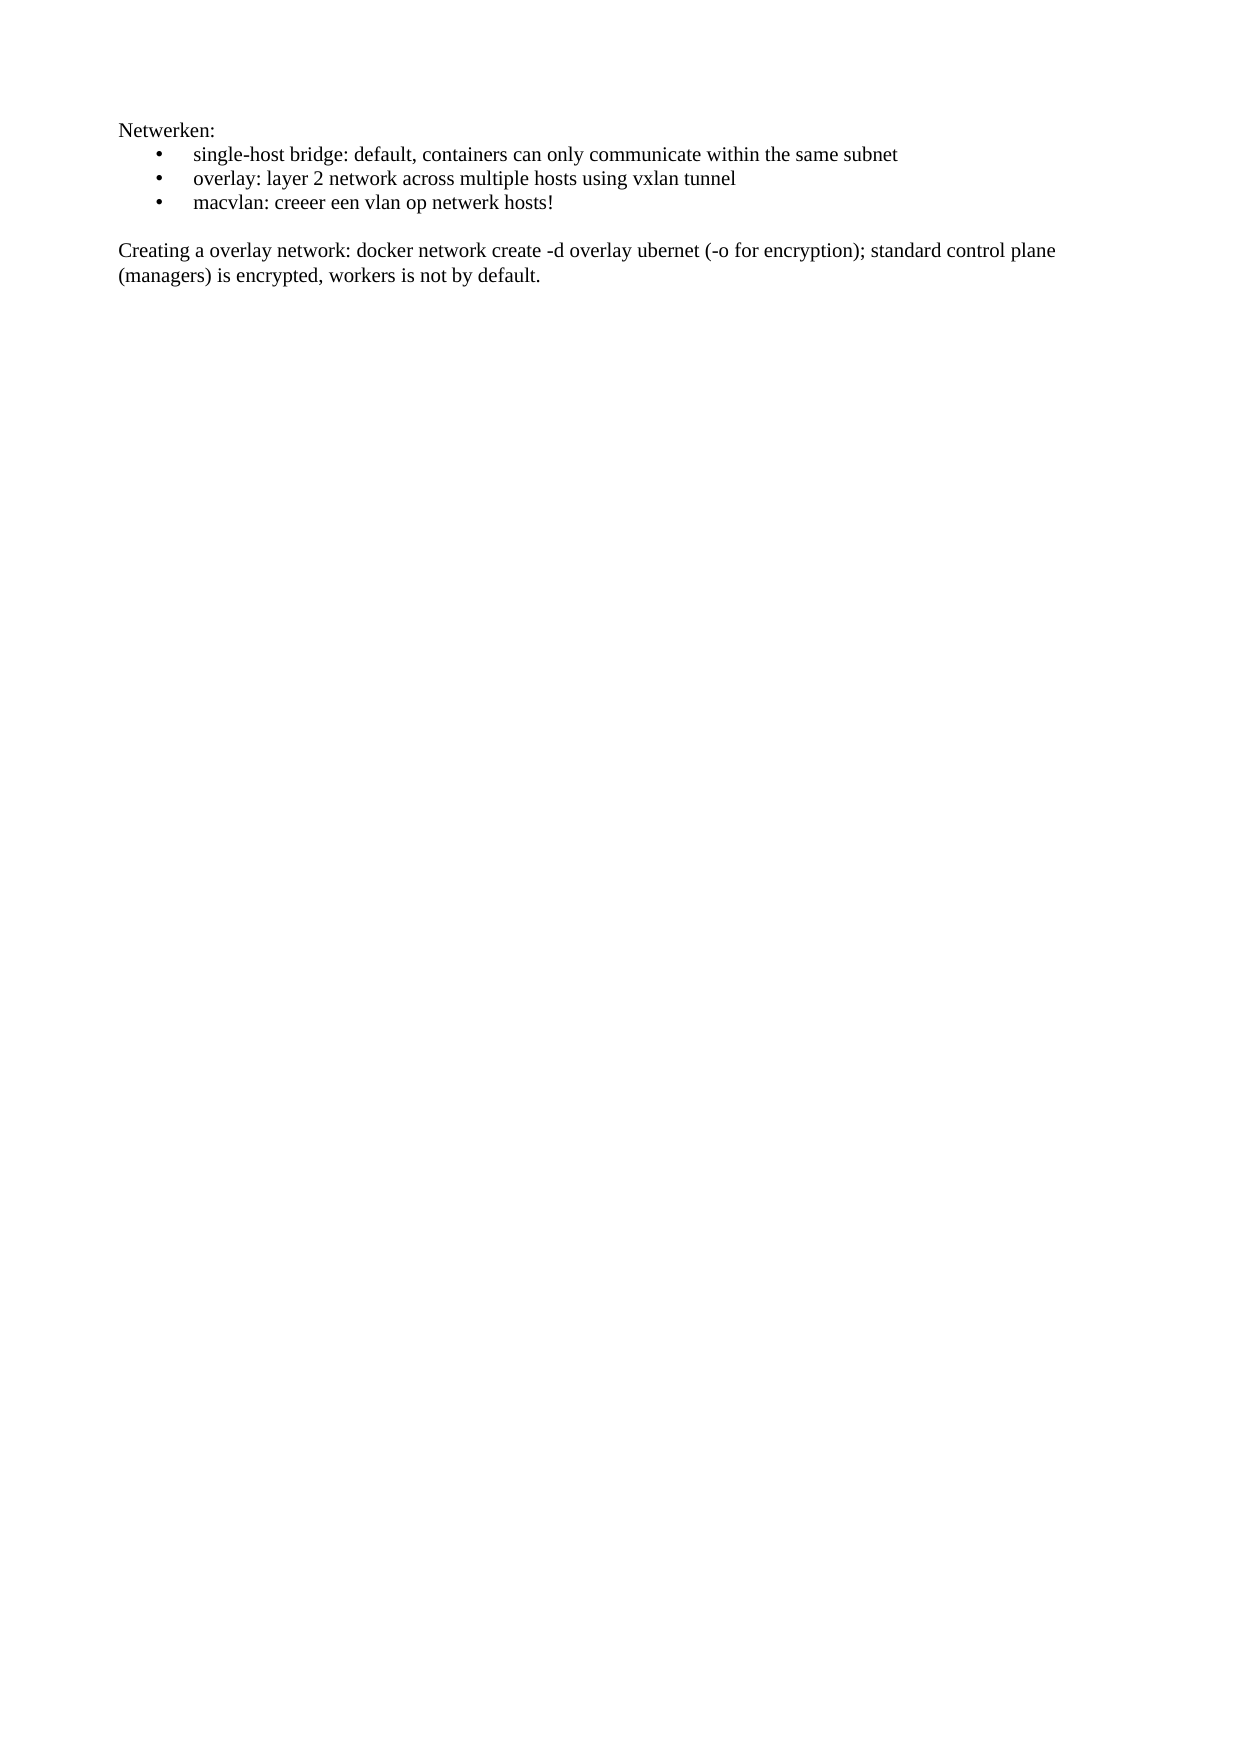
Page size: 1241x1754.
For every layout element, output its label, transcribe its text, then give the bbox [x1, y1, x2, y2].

list macvlan: creeer een vlan op netwerk hosts! [156, 190, 1122, 214]
text Creating a overlay network: docker network create -d overlay ubernet (-o for encryption); standard control plane (managers) is encrypted, workers is not by default. [118, 238, 1122, 287]
list single-host bridge: default, containers can only communicate within the same subnet [156, 142, 1122, 166]
list overlay: layer 2 network across multiple hosts using vxlan tunnel [156, 166, 1122, 190]
text Netwerken: [118, 118, 1122, 142]
